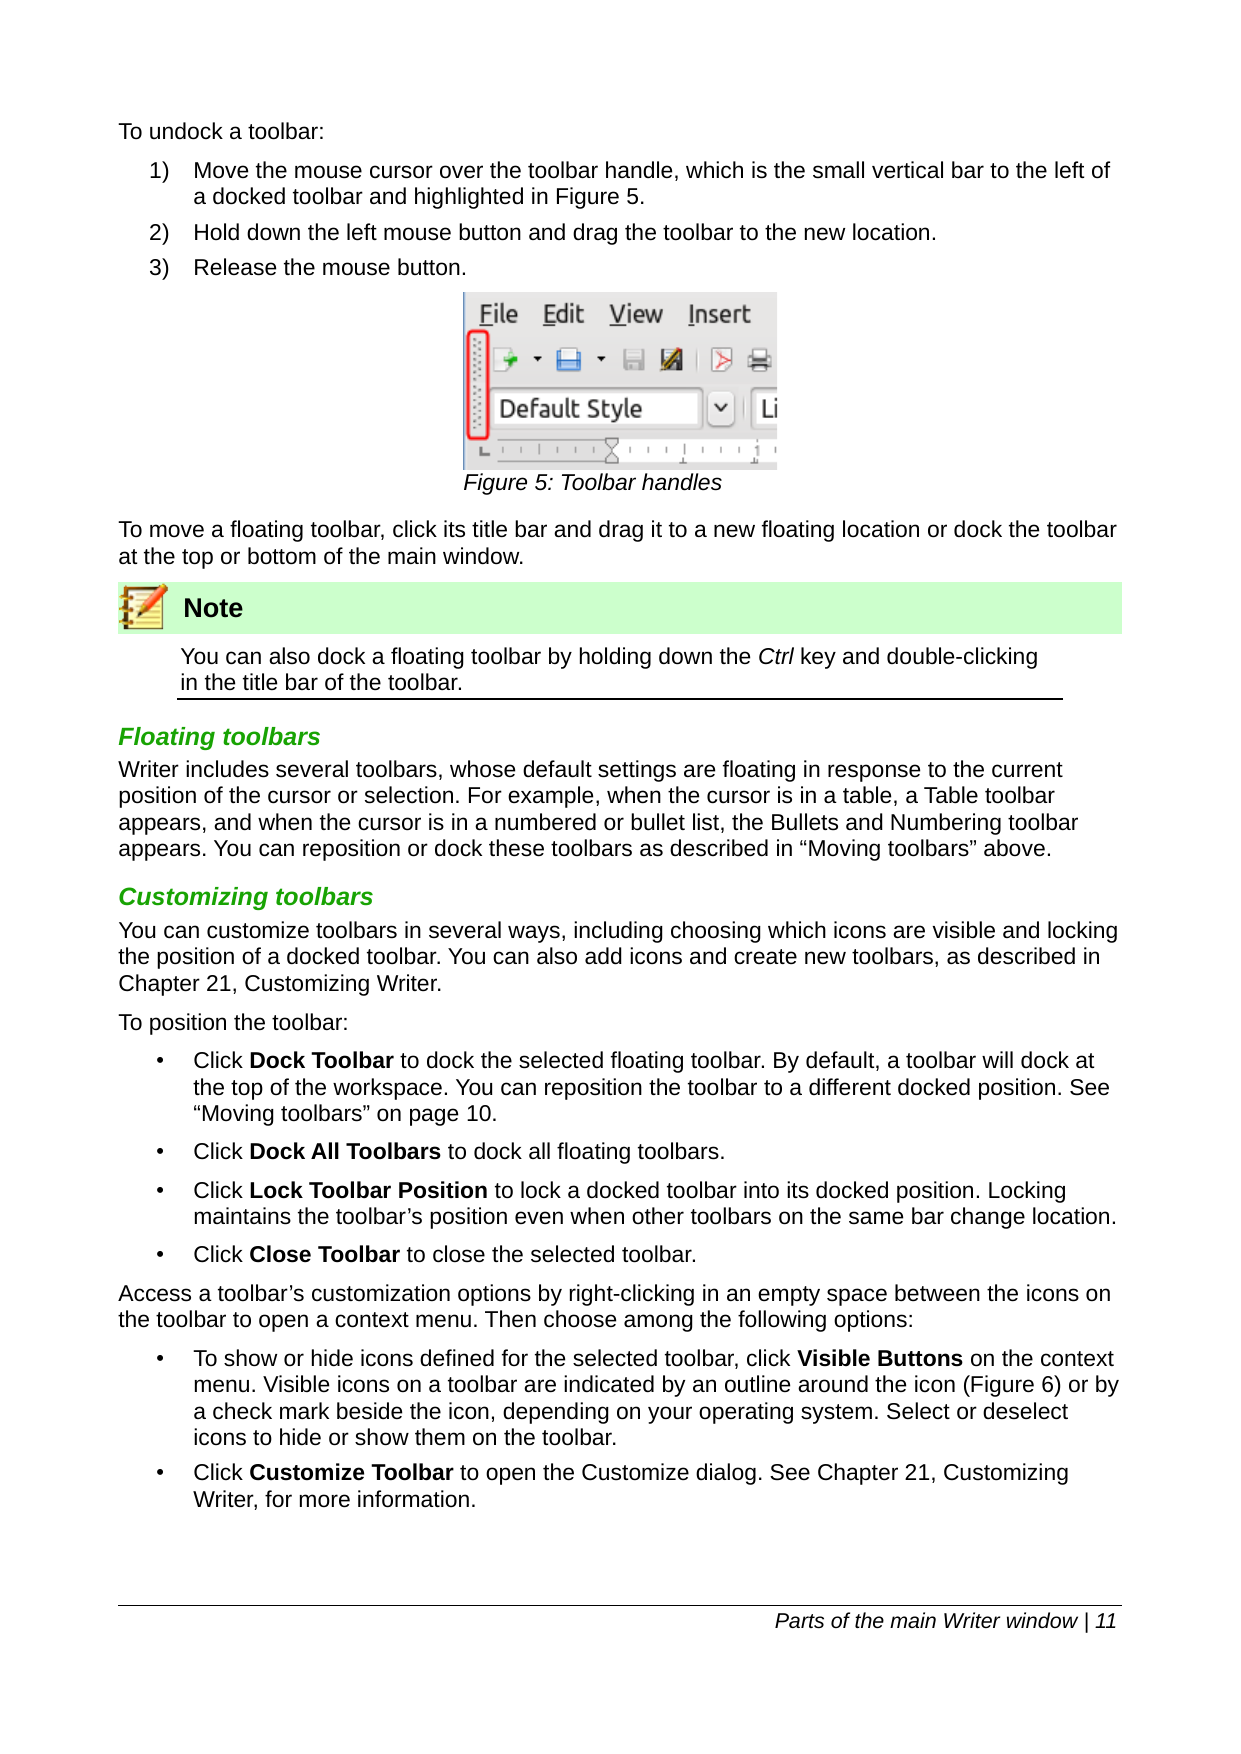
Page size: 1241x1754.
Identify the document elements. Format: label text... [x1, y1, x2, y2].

text You can customize toolbars in several ways, including choosing which icons are visible and locking the position of a docked toolbar. You can also add icons and create new toolbars, as described in Chapter 21, Customizing Writer. [118, 917, 1122, 996]
list To show or hide icons defined for the selected toolbar, click Visible Buttons on the context menu. Visible icons on a toolbar are indicated by an outline around the icon (Figure 6) or by a check mark beside the icon, depending on your operating system. Select or deselect icons to hide or show them on the toolbar. [156, 1345, 1122, 1450]
list Click Lock Toolbar Position to lock a docked toolbar into its docked position. Locking maintains the toolbar’s position even when other toolbars on the same bar change location. [156, 1177, 1122, 1229]
text Writer includes several toolbars, whose default settings are floating in response to the current position of the cursor or selection. For example, when the cursor is in a table, a Table toolbar appears, and when the cursor is in a numbered or bullet list, the Bullets and Numbering toolbar appears. You can reposition or dock these toolbars as described in “Moving toolbars” above. [118, 756, 1122, 862]
list Click Dock Toolbar to dock the selected floating toolbar. By default, a toolbar will dock at the top of the workspace. You can reposition the toolbar to a different docked position. See “Moving toolbars” on page 9. [156, 1047, 1122, 1126]
text To position the toolbar: [118, 1008, 1122, 1035]
list To undock a toolbar: [118, 118, 1122, 144]
list Click Dock All Toolbars to dock all floating toolbars. [156, 1138, 1122, 1165]
subtitle Floating toolbars [118, 721, 1122, 750]
text Access a toolbar’s customization options by right-clicking in an empty space between the icons on the toolbar to open a context menu. Then choose among the following options: [118, 1280, 1122, 1332]
picture [119, 582, 170, 633]
subtitle Note [118, 582, 1122, 634]
text You can also dock a floating toolbar by holding down the Ctrl key and double-clicking in the title bar of the toolbar. [177, 639, 1063, 698]
text Figure 5: Toolbar handles [463, 470, 777, 496]
list Click Customize Toolbar to open the Customize dialog. See Chapter 21, Customizing Writer, for more information. [156, 1459, 1122, 1512]
subtitle Customizing toolbars [118, 882, 1122, 911]
list Release the mouse button. [169, 254, 1122, 280]
text To move a floating toolbar, click its title bar and drag it to a new floating location or dock the toolbar at the top or bottom of the main window. [118, 516, 1122, 569]
picture [463, 292, 778, 470]
list Hold down the left mouse button and drag the toolbar to the new location. [169, 218, 1122, 245]
list Move the mouse cursor over the toolbar handle, which is the small vertical bar to the left of a docked toolbar and highlighted in Figure 5. [169, 157, 1122, 210]
list Click Close Toolbar to close the selected toolbar. [156, 1241, 1122, 1268]
